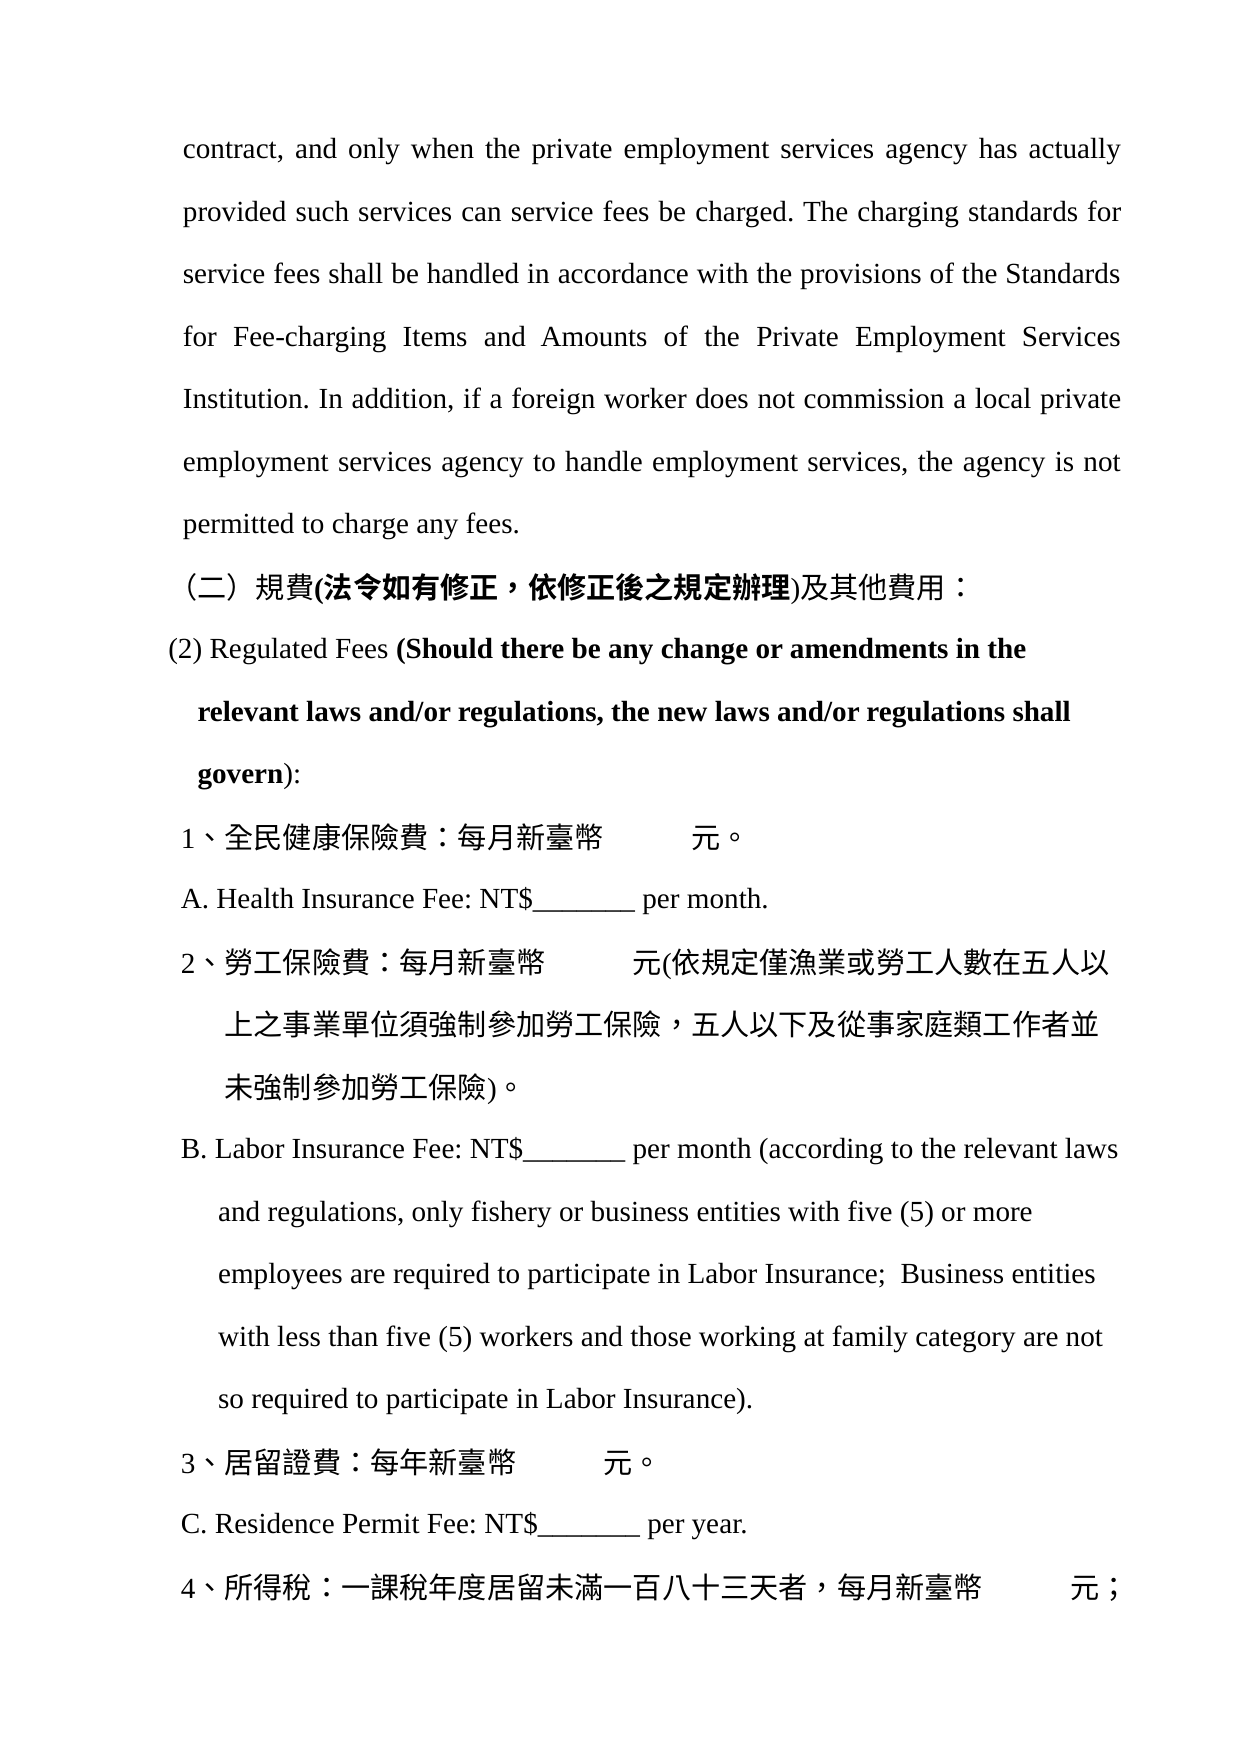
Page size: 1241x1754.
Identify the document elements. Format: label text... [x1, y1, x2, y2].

text contract, and only when the private employment services agency has actually provided such services can service fees be charged. The charging standards for service fees shall be handled in accordance with the provisions of the Standards for Fee-charging Items and Amounts of the Private Employment Services Institution. In addition, if a foreign worker does not commission a local private employment services agency to handle employment services, the agency is not permitted to charge any fees. [168, 106, 1122, 544]
text C. Residence Permit Fee: NT$_______ per year. [181, 1481, 1122, 1544]
text A. Health Insurance Fee: NT$_______ per month. [181, 856, 1122, 919]
text （二）規費(法令如有修正，依修正後之規定辦理)及其他費用： [168, 544, 1122, 606]
text 1、全民健康保險費：每月新臺幣 元。 [181, 794, 1122, 856]
text B. Labor Insurance Fee: NT$_______ per month (according to the relevant laws and regulations, only fishery or business entities with five (5) or more employees are required to participate in Labor Insurance; Business entities with less than five (5) workers and those working at family category are not so required to participate in Labor Insurance). [181, 1106, 1122, 1419]
text 3、居留證費：每年新臺幣 元。 [181, 1419, 1122, 1481]
text 4、所得稅：一課稅年度居留未滿一百八十三天者，每月新臺幣 元；一課稅年度居留滿一百八十三天者，每月新臺幣 元。 [181, 1544, 1122, 1606]
text 2、勞工保險費：每月新臺幣 元(依規定僅漁業或勞工人數在五人以上之事業單位須強制參加勞工保險，五人以下及從事家庭類工作者並未強制參加勞工保險)。 [181, 919, 1122, 1106]
text (2) Regulated Fees (Should there be any change or amendments in the relevant laws and/or regulations, the new laws and/or regulations shall govern): [168, 606, 1122, 794]
